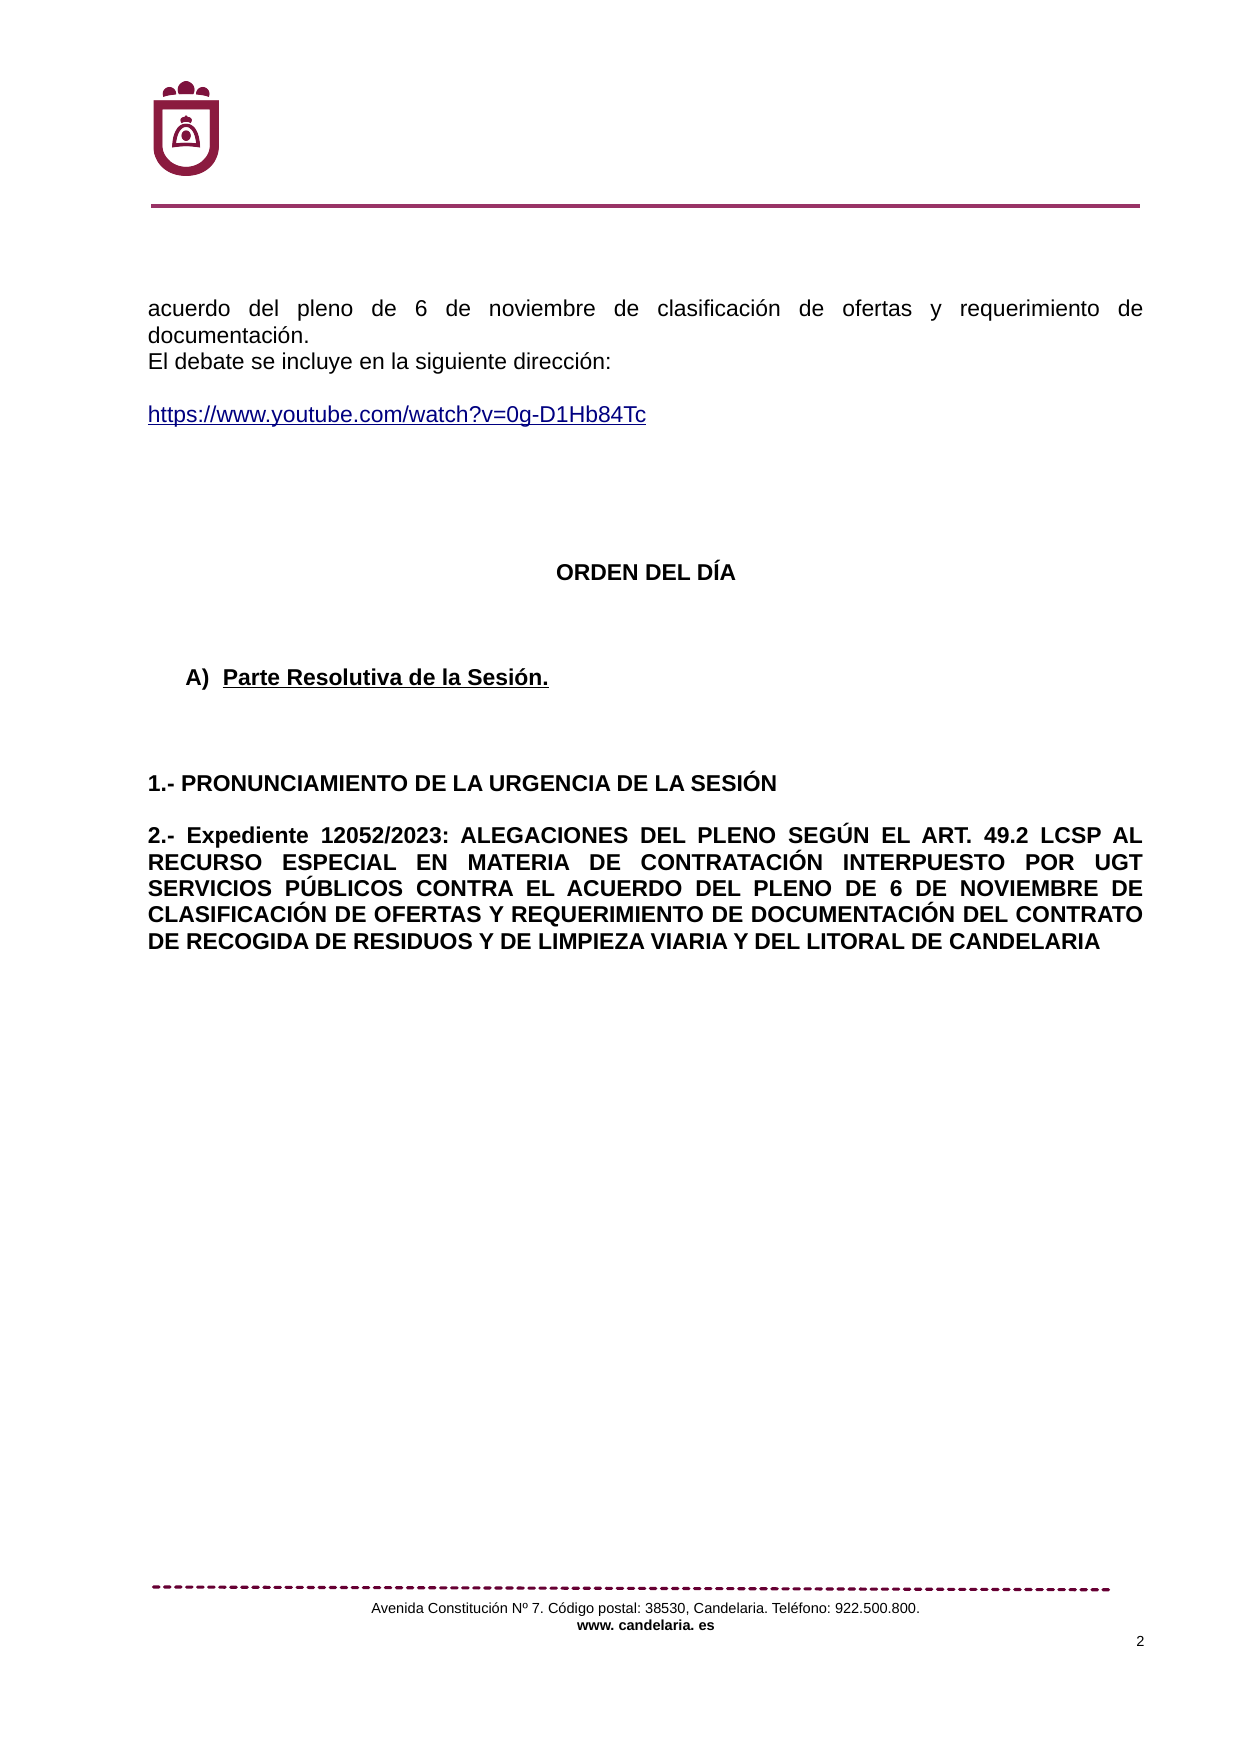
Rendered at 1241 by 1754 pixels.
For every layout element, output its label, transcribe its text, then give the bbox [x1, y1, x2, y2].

text ORDEN DEL DÍA [148, 559, 1144, 585]
text https://www.youtube.com/watch?v=0g-D1Hb84Tc [148, 401, 1144, 427]
text acuerdo del pleno de 6 de noviembre de clasificación de ofertas y requerimiento de documentación. [148, 295, 1144, 348]
text 1.- PRONUNCIAMIENTO DE LA URGENCIA DE LA SESIÓN [148, 770, 1144, 796]
list Parte Resolutiva de la Sesión. [185, 664, 1144, 691]
text 2.- Expediente 12052/2023: ALEGACIONES DEL PLENO SEGÚN EL ART. 49.2 LCSP AL RECURSO ESPECIAL EN MATERIA DE CONTRATACIÓN INTERPUESTO POR UGT SERVICIOS PÚBLICOS CONTRA EL ACUERDO DEL PLENO DE 6 DE NOVIEMBRE DE CLASIFICACIÓN DE OFERTAS Y REQUERIMIENTO DE DOCUMENTACIÓN DEL CONTRATO DE RECOGIDA DE RESIDUOS Y DE LIMPIEZA VIARIA Y DEL LITORAL DE CANDELARIA [148, 822, 1144, 954]
text El debate se incluye en la siguiente dirección: [148, 348, 1144, 374]
